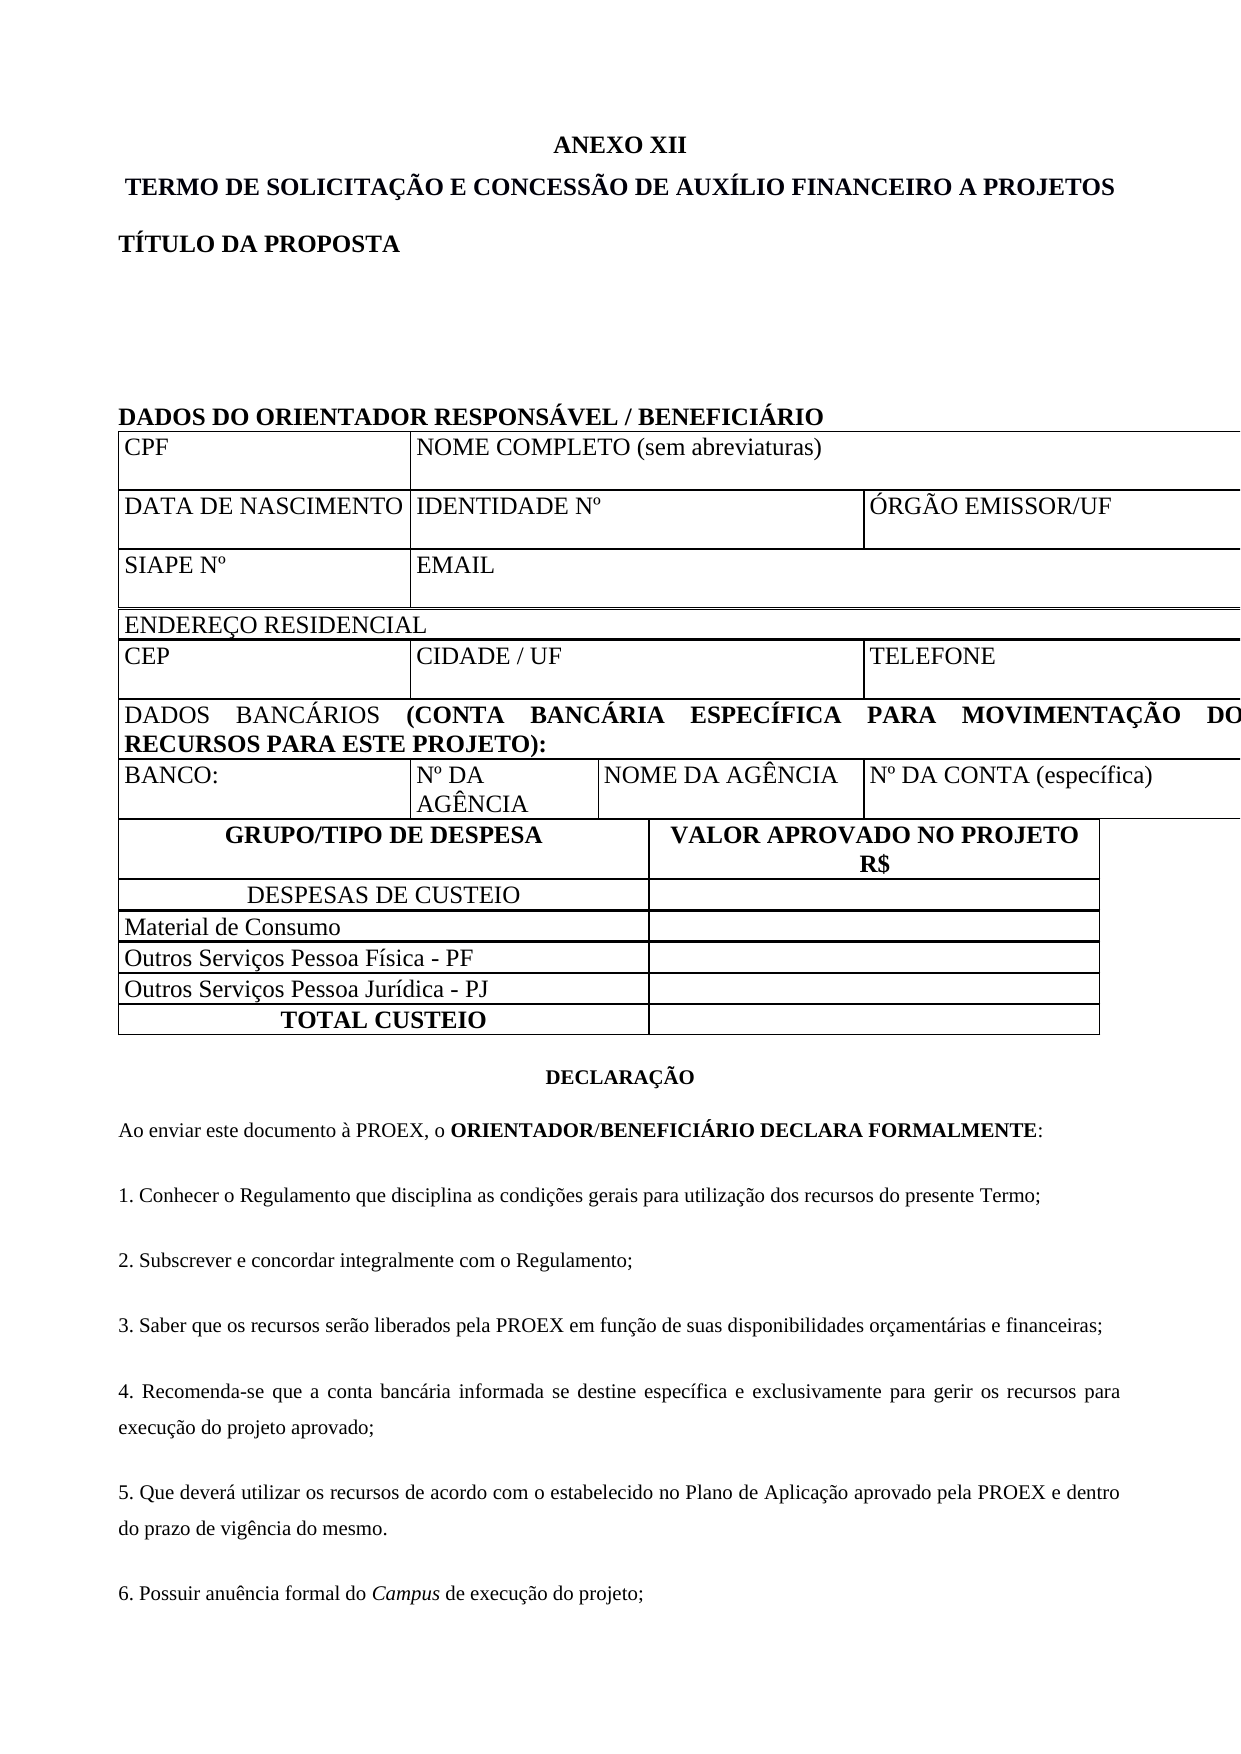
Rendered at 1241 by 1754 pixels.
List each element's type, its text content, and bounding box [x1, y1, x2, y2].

table_cell TELEFONE [865, 641, 1240, 698]
table_cell DESPESAS DE CUSTEIO [119, 880, 648, 909]
text 5. Que deverá utilizar os recursos de acordo com o estabelecido no Plano de Aplicação aprovado pela PROEX e dentro do prazo de vigência do mesmo. [118, 1480, 1122, 1540]
table_cell [650, 943, 1099, 972]
table_cell ENDEREÇO RESIDENCIAL [119, 610, 1240, 638]
table_cell [650, 1005, 1099, 1034]
text 1. Conhecer o Regulamento que disciplina as condições gerais para utilização dos recursos do presente Termo; [118, 1183, 1122, 1207]
text DECLARAÇÃO [118, 1064, 1122, 1089]
table_cell DATA DE NASCIMENTO [119, 491, 410, 548]
text ANEXO XII [118, 131, 1122, 159]
text 6. Possuir anuência formal do Campus de execução do projeto; [118, 1581, 1122, 1605]
table_cell SIAPE Nº [119, 550, 410, 607]
table_cell [650, 912, 1099, 940]
table_cell IDENTIDADE Nº [411, 491, 863, 548]
table_cell EMAIL [411, 550, 1240, 607]
table_cell TOTAL CUSTEIO [119, 1005, 648, 1034]
table_cell Material de Consumo [119, 912, 648, 940]
table_cell ÓRGÃO EMISSOR/UF [865, 491, 1240, 548]
table_header NOME COMPLETO (sem abreviaturas) [411, 432, 1240, 489]
table_cell GRUPO/TIPO DE DESPESA [119, 820, 648, 878]
table_cell CEP [119, 641, 410, 698]
table_cell Nº DA CONTA (específica) [865, 760, 1240, 818]
table_cell DADOS BANCÁRIOS (CONTA BANCÁRIA ESPECÍFICA PARA MOVIMENTAÇÃO DOS RECURSOS PARA ESTE PROJETO): [119, 700, 1240, 758]
table_cell [650, 974, 1099, 1003]
text 2. Subscrever e concordar integralmente com o Regulamento; [118, 1248, 1122, 1272]
text 4. Recomenda-se que a conta bancária informada se destine específica e exclusivamente para gerir os recursos para execução do projeto aprovado; [118, 1379, 1122, 1439]
table_cell Outros Serviços Pessoa Jurídica - PJ [119, 974, 648, 1003]
text Ao enviar este documento à PROEX, o ORIENTADOR/BENEFICIÁRIO DECLARA FORMALMENTE: [118, 1118, 1122, 1142]
text DADOS DO ORIENTADOR RESPONSÁVEL / BENEFICIÁRIO [118, 402, 1122, 431]
table_cell BANCO: [119, 760, 410, 818]
table_cell Nº DA AGÊNCIA [411, 760, 598, 818]
table_cell VALOR APROVADO NO PROJETO R$ [650, 820, 1099, 878]
text 3. Saber que os recursos serão liberados pela PROEX em função de suas disponibilidades orçamentárias e financeiras; [118, 1313, 1122, 1337]
table_cell NOME DA AGÊNCIA [599, 760, 863, 818]
text TERMO DE SOLICITAÇÃO E CONCESSÃO DE AUXÍLIO FINANCEIRO A PROJETOS [118, 172, 1122, 200]
text TÍTULO DA PROPOSTA [118, 229, 1122, 258]
table_cell CIDADE / UF [411, 641, 863, 698]
table_cell Outros Serviços Pessoa Física - PF [119, 943, 648, 972]
table_header CPF [119, 432, 410, 489]
table_cell [650, 880, 1099, 909]
